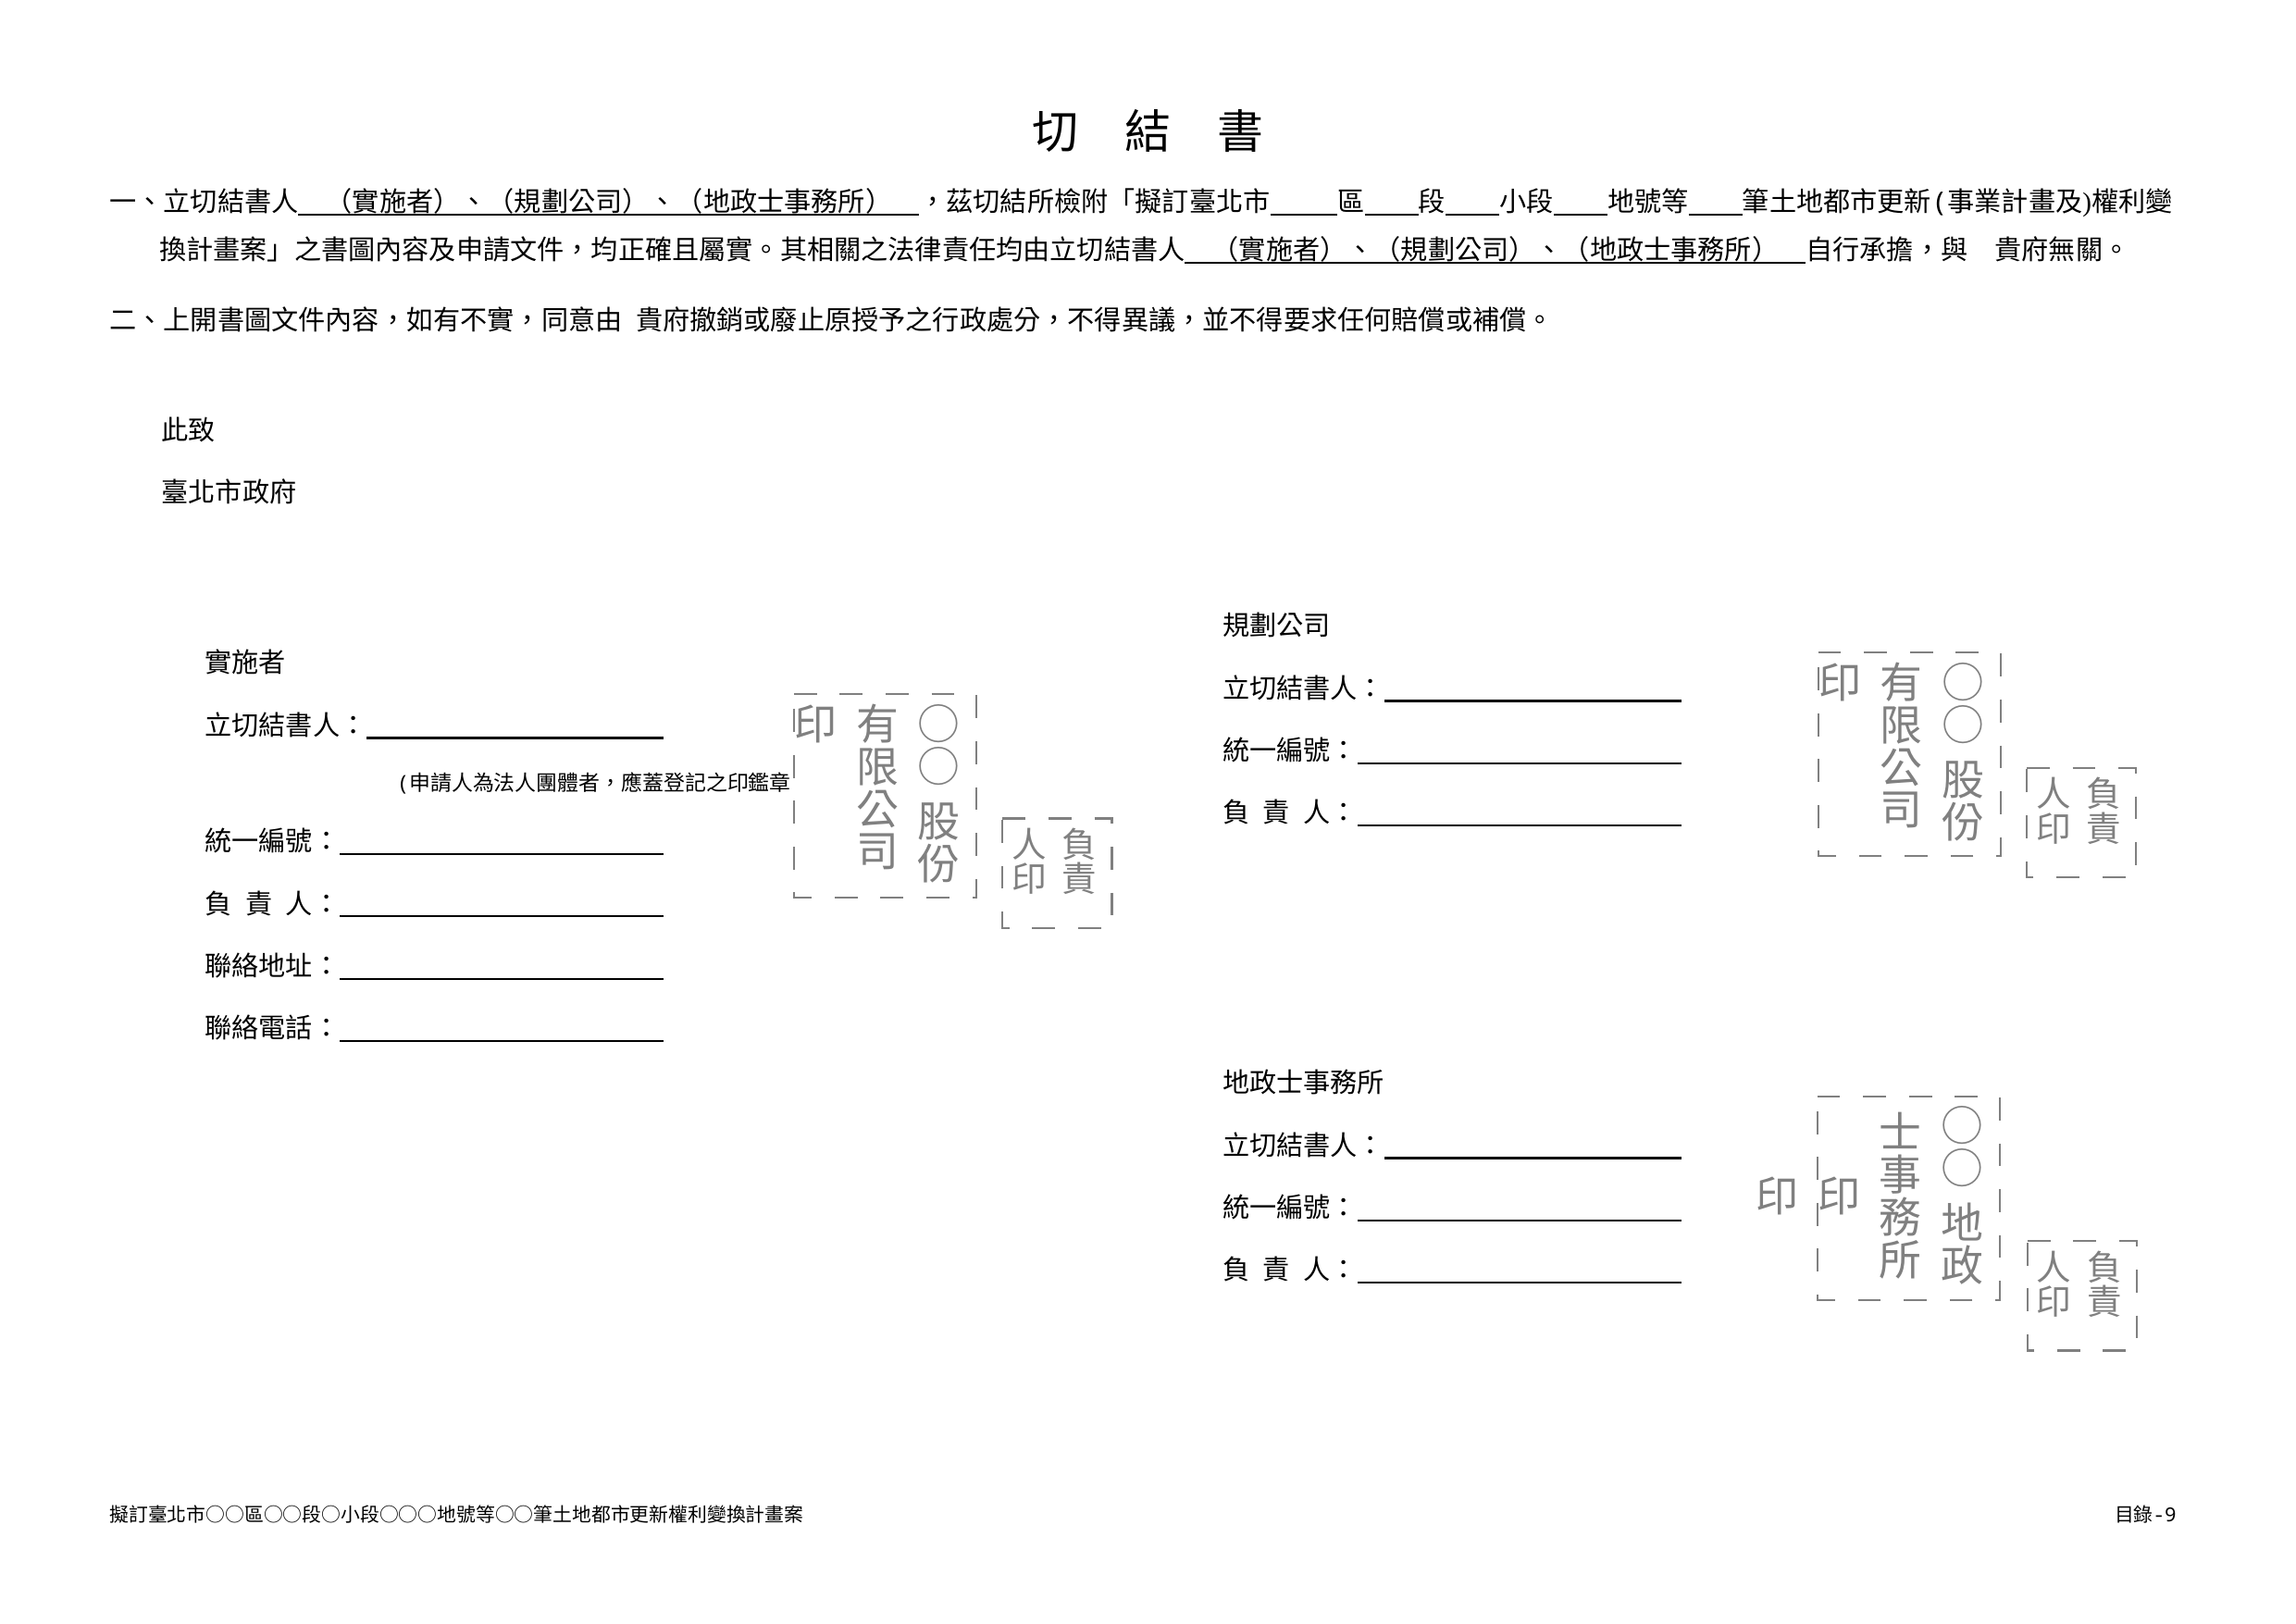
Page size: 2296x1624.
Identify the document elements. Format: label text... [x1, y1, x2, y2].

text [976, 703, 1113, 742]
text 規劃公司 [1222, 604, 1777, 643]
text 此致 [161, 408, 2186, 447]
text 立切結書人： [1222, 1123, 1777, 1162]
text [2001, 703, 2186, 742]
text (申請人為法人團體者，應蓋登記之印鑑章) [2001, 765, 2186, 797]
text 切 結 書 [109, 94, 2186, 161]
text [1111, 882, 2186, 921]
text 統一編號： [1791, 820, 2027, 859]
text 立切結書人： [205, 703, 794, 742]
text 立切結書人： [1222, 666, 1777, 706]
text 二、上開書圖文件內容，如有不實，同意由 貴府撤銷或廢止原授予之行政處分，不得異議，並不得要求任何賠償或補償。 [109, 292, 2186, 339]
text 統一編號： [1222, 729, 1777, 768]
text 地政士事務所 [1222, 1061, 1777, 1100]
text 聯絡地址： [1222, 853, 1777, 857]
text (申請人為法人團體者，應蓋登記之印鑑章) [976, 765, 1113, 797]
text 聯絡地址： [205, 944, 2186, 984]
text 一、立切結書人 （實施者）、（規劃公司）、（地政士事務所） ，茲切結所檢附「擬訂臺北市 區 段 小段 地號等 筆土地都市更新(事業計畫及)權利變換計畫案」之書圖內容及申請文件，均正確且屬實。其相關之法律責任均由立切結書人 （實施者）、（規劃公司）、（地政士事務所） 自行承擔，與 貴府無關。 [109, 173, 2186, 269]
text 負 責 人： [1222, 791, 1777, 830]
text 統一編號： [976, 820, 1002, 859]
text 聯絡電話： [205, 1007, 2186, 1320]
text 實施者 [205, 641, 1113, 680]
text 統一編號： [1222, 1185, 1777, 1225]
text (申請人為法人團體者，應蓋登記之印鑑章) [1791, 765, 1818, 797]
text [1791, 703, 1818, 742]
text 臺北市政府 [161, 470, 2186, 510]
text 負 責 人： [1222, 1248, 1777, 1287]
text 負 責 人： [205, 882, 1002, 921]
text 統一編號： [205, 820, 794, 859]
text 統一編號： [2136, 820, 2186, 859]
text (申請人為法人團體者，應蓋登記之印鑑章) [205, 765, 794, 797]
text [1791, 641, 2186, 680]
